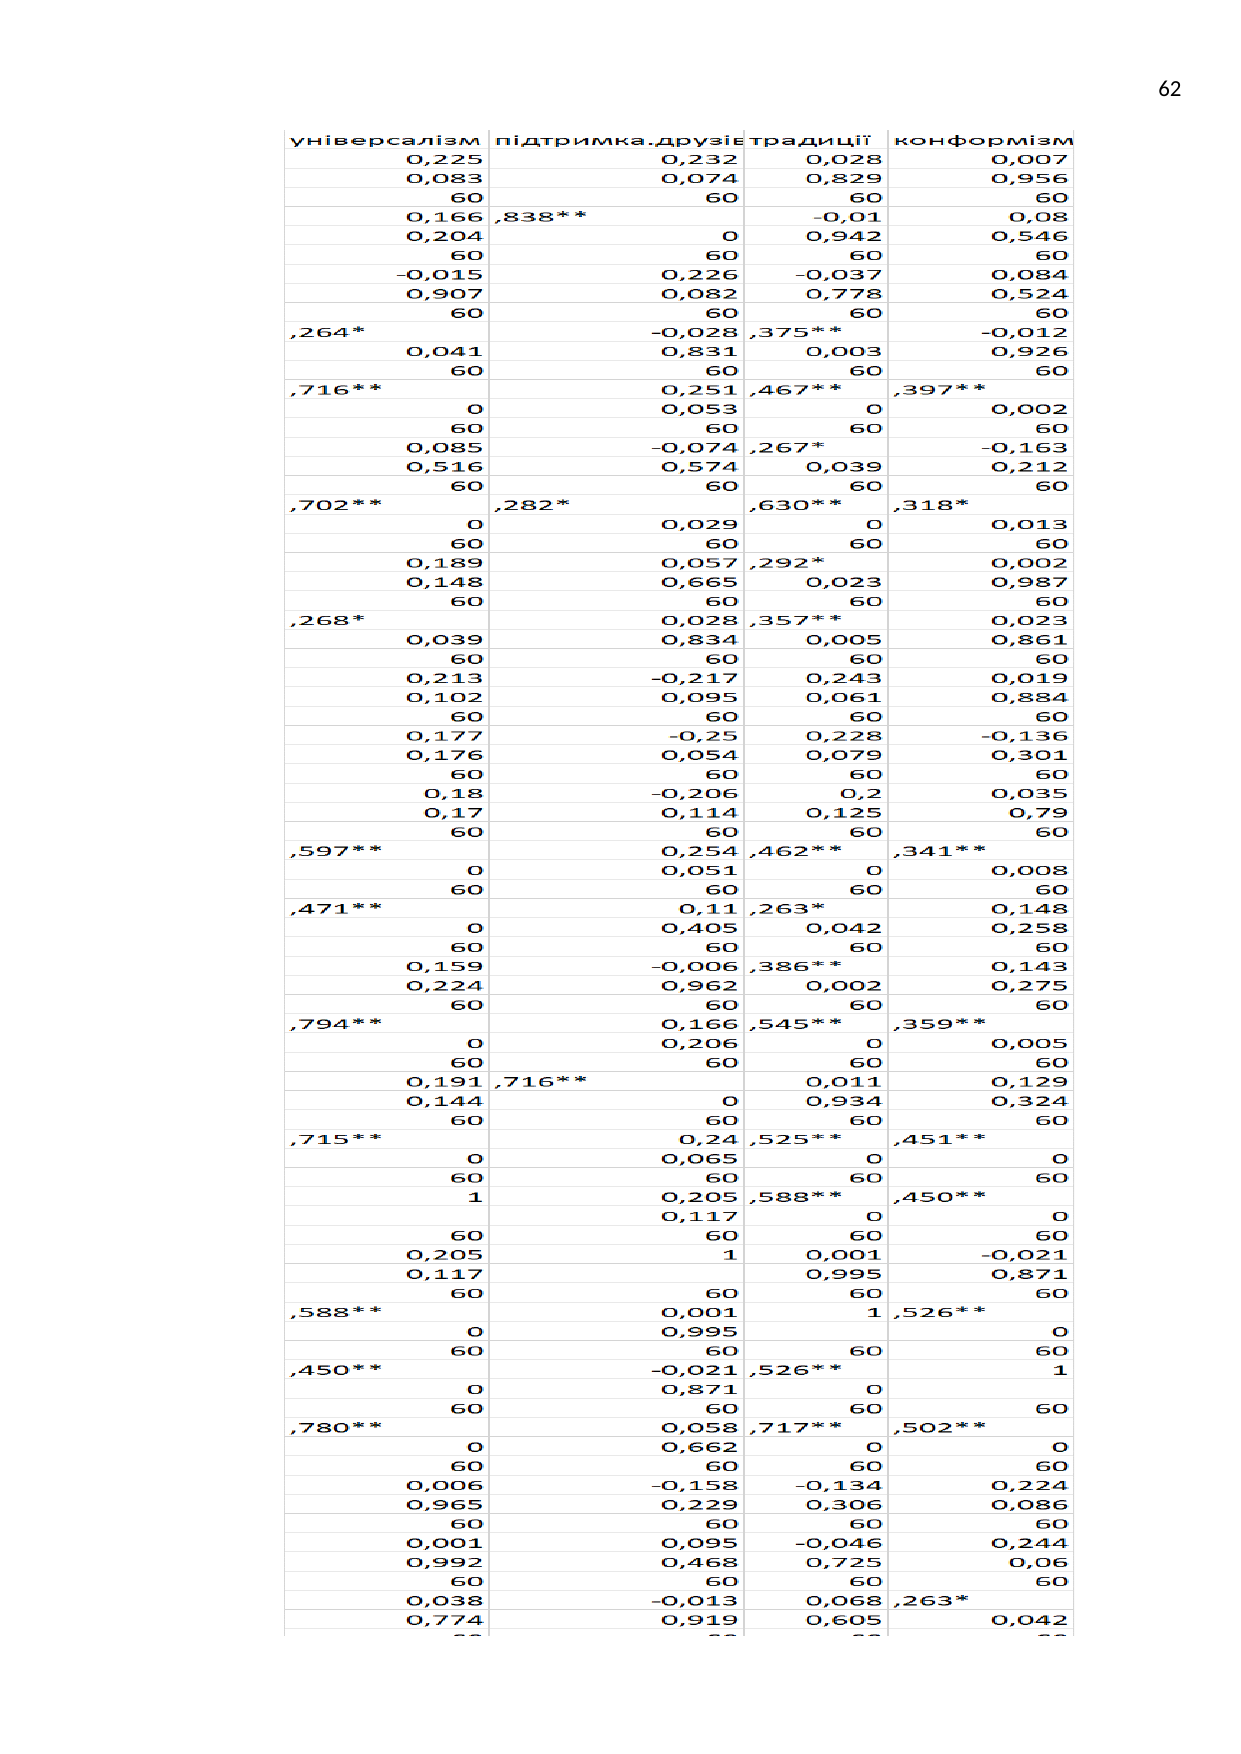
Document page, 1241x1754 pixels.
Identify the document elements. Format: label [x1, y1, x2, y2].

picture [284, 130, 1075, 1636]
